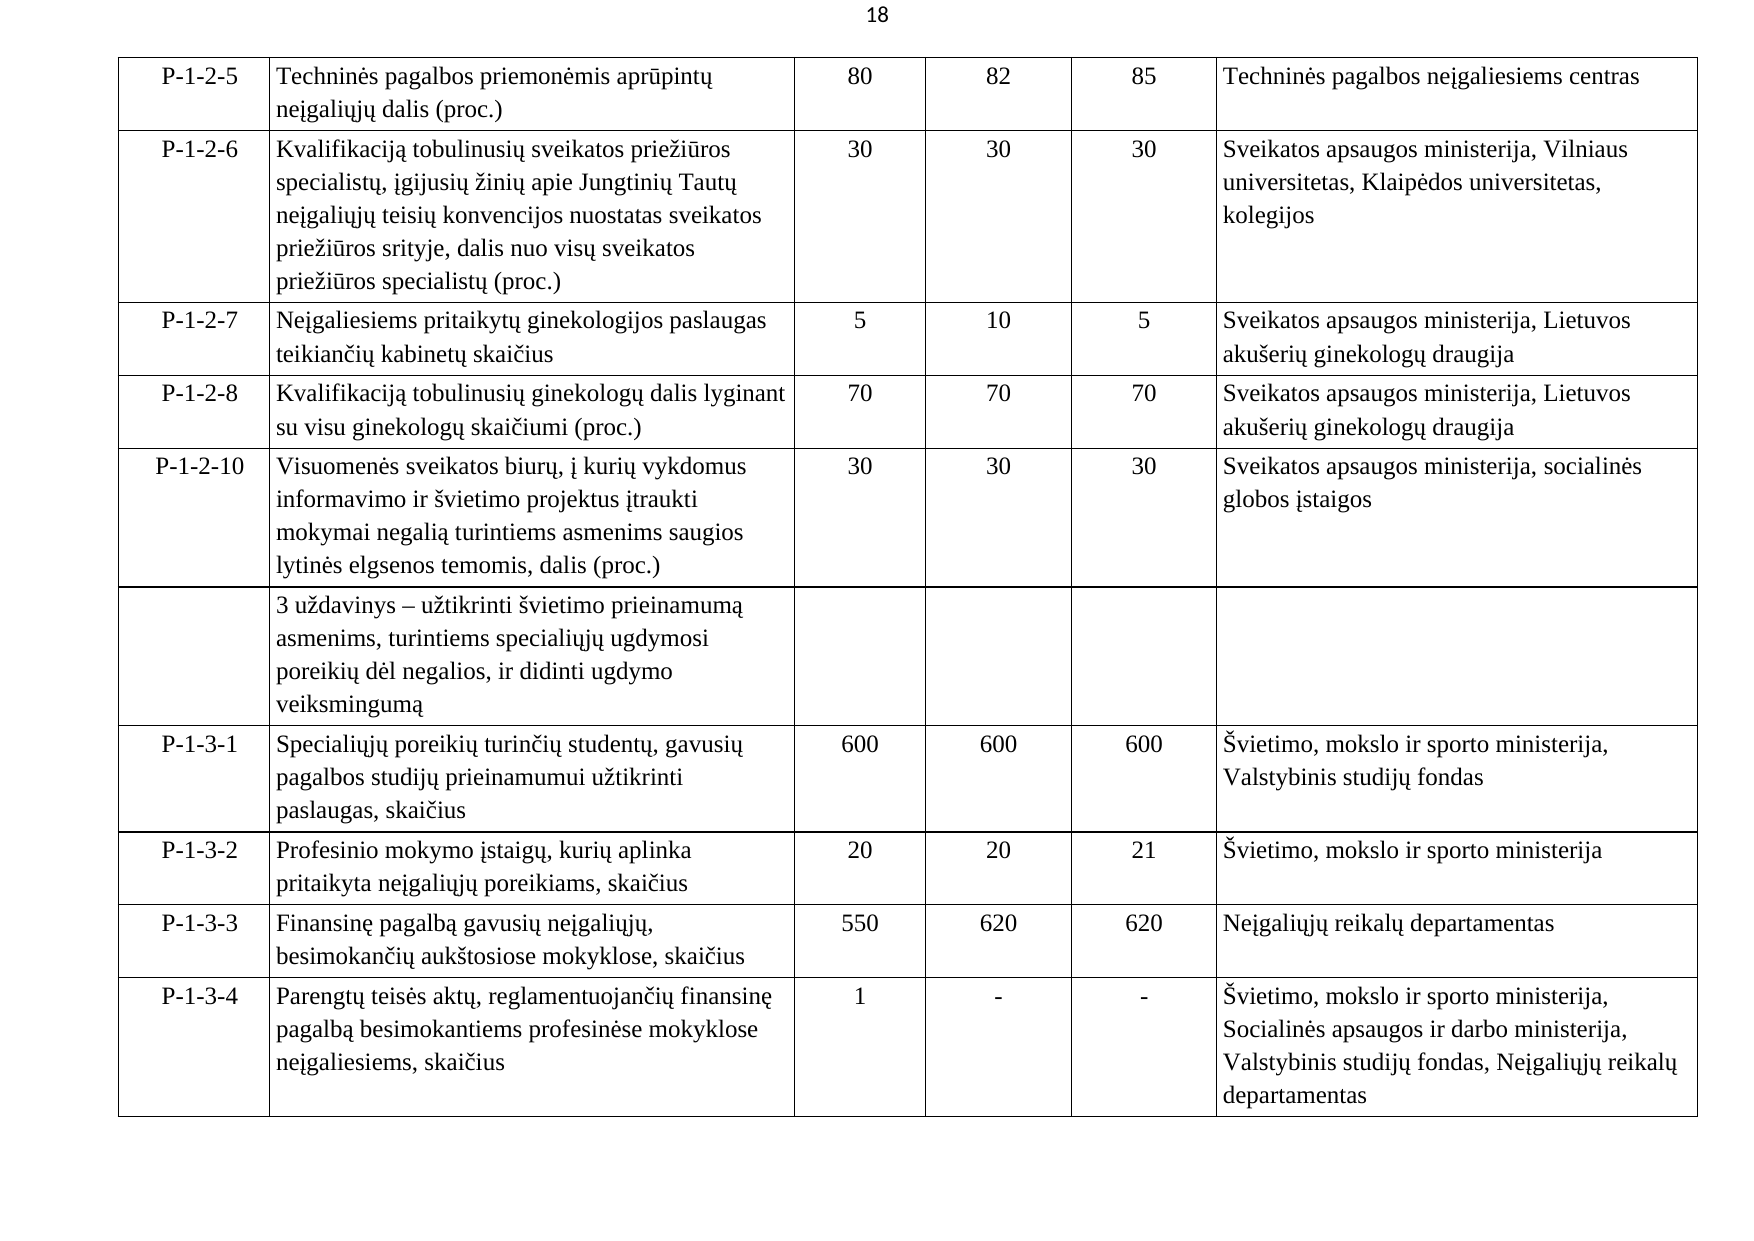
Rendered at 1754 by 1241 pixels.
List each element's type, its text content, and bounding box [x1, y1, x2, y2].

table_cell 3 uždavinys – užtikrinti švietimo prieinamumą asmenims, turintiems specialiųjų ugdymosi poreikių dėl negalios, ir didinti ugdymo veiksmingumą [270, 588, 794, 725]
table_cell 30 [926, 449, 1071, 586]
table_cell 10 [926, 303, 1071, 374]
table_cell Kvalifikaciją tobulinusių sveikatos priežiūros specialistų, įgijusių žinių apie Jungtinių Tautų neįgaliųjų teisių konvencijos nuostatas sveikatos priežiūros srityje, dalis nuo visų sveikatos priežiūros specialistų (proc.) [270, 131, 794, 302]
table_cell P-1-3-2 [119, 833, 269, 904]
table_cell Finansinę pagalbą gavusių neįgaliųjų, besimokančių aukštosiose mokyklose, skaičius [270, 905, 794, 977]
table_cell - [926, 978, 1071, 1116]
table_cell 20 [795, 833, 925, 904]
table_cell Profesinio mokymo įstaigų, kurių aplinka pritaikyta neįgaliųjų poreikiams, skaičius [270, 833, 794, 904]
table_cell 20 [926, 833, 1071, 904]
table_cell P-1-2-7 [119, 303, 269, 374]
table_cell Neįgaliesiems pritaikytų ginekologijos paslaugas teikiančių kabinetų skaičius [270, 303, 794, 374]
table_cell Sveikatos apsaugos ministerija, Lietuvos akušerių ginekologų draugija [1217, 376, 1697, 447]
table_cell Visuomenės sveikatos biurų, į kurių vykdomus informavimo ir švietimo projektus įtraukti mokymai negalią turintiems asmenims saugios lytinės elgsenos temomis, dalis (proc.) [270, 449, 794, 586]
table_cell Parengtų teisės aktų, reglamentuojančių finansinę pagalbą besimokantiems profesinėse mokyklose neįgaliesiems, skaičius [270, 978, 794, 1116]
table_cell Sveikatos apsaugos ministerija, socialinės globos įstaigos [1217, 449, 1697, 586]
table_cell [1217, 588, 1697, 725]
table_cell 620 [1072, 905, 1216, 977]
table_cell Sveikatos apsaugos ministerija, Lietuvos akušerių ginekologų draugija [1217, 303, 1697, 374]
table_cell [119, 588, 269, 725]
table_cell 600 [795, 726, 925, 831]
table_cell [795, 588, 925, 725]
table_cell - [1072, 978, 1216, 1116]
table_cell P-1-2-10 [119, 449, 269, 586]
table_cell 70 [795, 376, 925, 447]
table_cell 620 [926, 905, 1071, 977]
table_cell P-1-3-4 [119, 978, 269, 1116]
table_cell Kvalifikaciją tobulinusių ginekologų dalis lyginant su visu ginekologų skaičiumi (proc.) [270, 376, 794, 447]
table_cell 70 [1072, 376, 1216, 447]
table_cell Švietimo, mokslo ir sporto ministerija [1217, 833, 1697, 904]
table_cell P-1-2-6 [119, 131, 269, 302]
table_cell Specialiųjų poreikių turinčių studentų, gavusių pagalbos studijų prieinamumui užtikrinti paslaugas, skaičius [270, 726, 794, 831]
table_cell P-1-2-5 [119, 58, 269, 130]
table_cell Švietimo, mokslo ir sporto ministerija, Valstybinis studijų fondas [1217, 726, 1697, 831]
table_cell 5 [795, 303, 925, 374]
table_cell 80 [795, 58, 925, 130]
table_cell 30 [795, 131, 925, 302]
table_cell 30 [795, 449, 925, 586]
table_cell 600 [926, 726, 1071, 831]
table_cell Neįgaliųjų reikalų departamentas [1217, 905, 1697, 977]
table_cell P-1-2-8 [119, 376, 269, 447]
table_cell 82 [926, 58, 1071, 130]
table_cell P-1-3-1 [119, 726, 269, 831]
table_cell 1 [795, 978, 925, 1116]
table_cell Techninės pagalbos priemonėmis aprūpintų neįgaliųjų dalis (proc.) [270, 58, 794, 130]
table_cell [1072, 588, 1216, 725]
table_cell Sveikatos apsaugos ministerija, Vilniaus universitetas, Klaipėdos universitetas, kolegijos [1217, 131, 1697, 302]
table_cell 30 [1072, 131, 1216, 302]
table_cell 550 [795, 905, 925, 977]
table_cell 30 [1072, 449, 1216, 586]
table_cell 21 [1072, 833, 1216, 904]
table_cell 30 [926, 131, 1071, 302]
table_cell [926, 588, 1071, 725]
table_cell Švietimo, mokslo ir sporto ministerija, Socialinės apsaugos ir darbo ministerija, Valstybinis studijų fondas, Neįgaliųjų reikalų departamentas [1217, 978, 1697, 1116]
table_cell 600 [1072, 726, 1216, 831]
table_cell 85 [1072, 58, 1216, 130]
table_cell 70 [926, 376, 1071, 447]
table_cell 5 [1072, 303, 1216, 374]
table_cell Techninės pagalbos neįgaliesiems centras [1217, 58, 1697, 130]
table_cell P-1-3-3 [119, 905, 269, 977]
